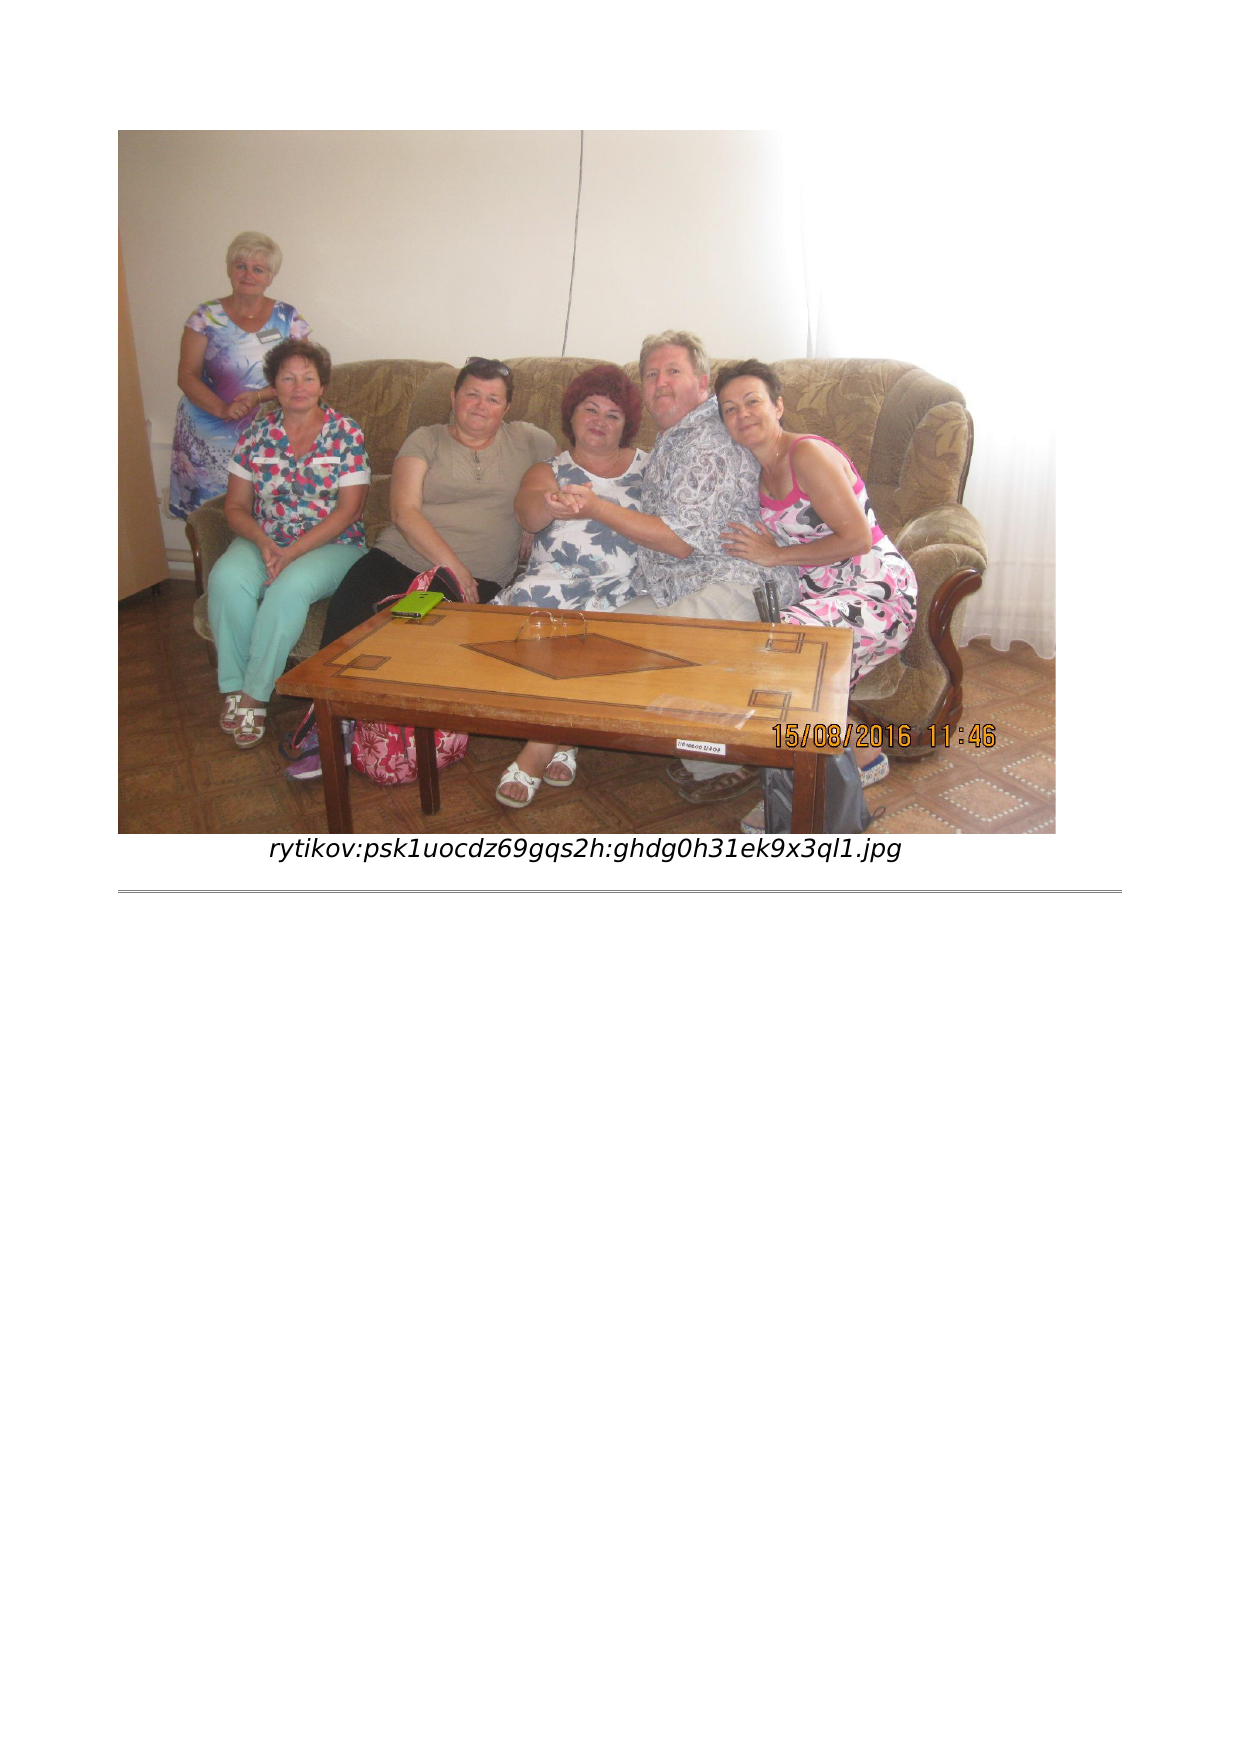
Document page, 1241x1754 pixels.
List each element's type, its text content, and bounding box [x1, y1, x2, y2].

text rytikov:psk1uocdz69gqs2h:ghdg0h31ek9x3ql1.jpg [118, 834, 1056, 863]
picture [118, 130, 1056, 834]
